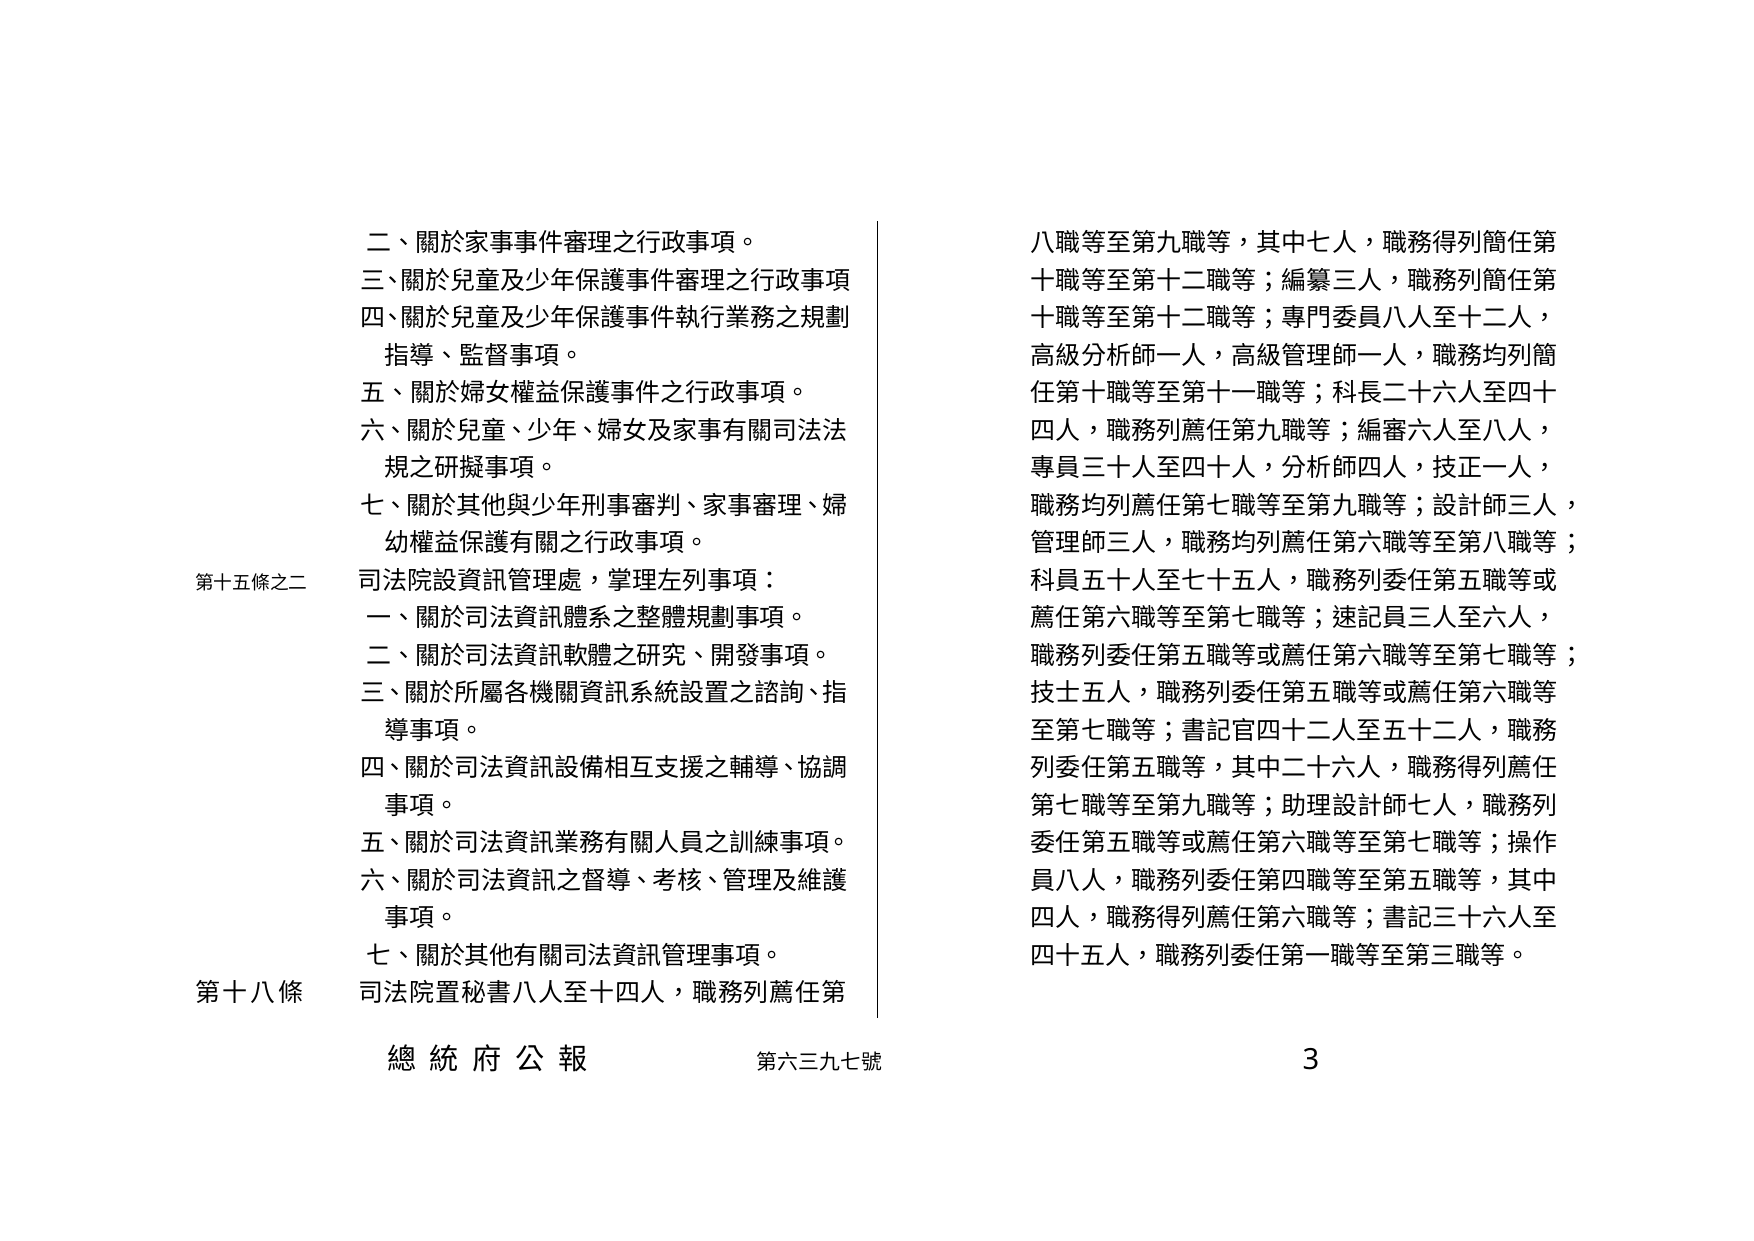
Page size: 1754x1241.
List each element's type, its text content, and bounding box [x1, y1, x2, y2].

text 六、關於司法資訊之督導、考核、管理及維護事項。 [360, 859, 847, 934]
text 四、關於司法資訊設備相互支援之輔導、協調事項。 [360, 747, 847, 822]
text 第十八條 司法院置秘書八人至十四人，職務列薦任第八職等至第九職等，其中七人，職務得列簡任第十職等至第十二職等；編纂三人，職務列簡任第十職等至第十二職等；專門委員八人至十二人，高級分析師一人，高級管理師一人，職務均列簡任第十職等至第十一職等；科長二十六人至四十四人，職務列薦任第九職等；編審六人至八人，專員三十人至四十人，分析師四人，技正一人，職務均列薦任第七職等至第九職等；設計師三人，管理師三人，職務均列薦任第六職等至第八職等；科員五十人至七十五人，職務列委任第五職等或薦任第六職等至第七職等；速記員三人至六人，職務列委任第五職等或薦任第六職等至第七職等；技士五人，職務列委任第五職等或薦任第六職等至第七職等；書記官四十二人至五十二人，職務列委任第五職等，其中二十六人，職務得列薦任第七職等至第九職等；助理設計師七人，職務列委任第五職等或薦任第六職等至第七職等；操作員八人，職務列委任第四職等至第五職等，其中四人，職務得列薦任第六職等；書記三十六人至四十五人，職務列委任第一職等至第三職等。 [195, 972, 847, 1009]
text 三、關於兒童及少年保護事件審理之行政事項。 [360, 259, 847, 297]
text 一、關於司法資訊體系之整體規劃事項。 [319, 597, 847, 634]
text 七、關於其他有關司法資訊管理事項。 [319, 934, 847, 972]
text 三、關於所屬各機關資訊系統設置之諮詢、指導事項。 [360, 672, 847, 747]
text 二、關於家事事件審理之行政事項。 [319, 222, 847, 259]
text 第十八條 司法院置秘書八人至十四人，職務列薦任第八職等至第九職等，其中七人，職務得列簡任第十職等至第十二職等；編纂三人，職務列簡任第十職等至第十二職等；專門委員八人至十二人，高級分析師一人，高級管理師一人，職務均列簡任第十職等至第十一職等；科長二十六人至四十四人，職務列薦任第九職等；編審六人至八人，專員三十人至四十人，分析師四人，技正一人，職務均列薦任第七職等至第九職等；設計師三人，管理師三人，職務均列薦任第六職等至第八職等；科員五十人至七十五人，職務列委任第五職等或薦任第六職等至第七職等；速記員三人至六人，職務列委任第五職等或薦任第六職等至第七職等；技士五人，職務列委任第五職等或薦任第六職等至第七職等；書記官四十二人至五十二人，職務列委任第五職等，其中二十六人，職務得列薦任第七職等至第九職等；助理設計師七人，職務列委任第五職等或薦任第六職等至第七職等；操作員八人，職務列委任第四職等至第五職等，其中四人，職務得列薦任第六職等；書記三十六人至四十五人，職務列委任第一職等至第三職等。 [907, 222, 1559, 972]
text 第十五條之二 司法院設資訊管理處，掌理左列事項： [195, 559, 847, 597]
text 四、關於兒童及少年保護事件執行業務之規劃、指導、監督事項。 [360, 297, 847, 372]
text 二、關於司法資訊軟體之研究、開發事項。 [319, 634, 847, 672]
text 六、關於兒童、少年、婦女及家事有關司法法規之研擬事項。 [360, 409, 847, 484]
text 七、關於其他與少年刑事審判、家事審理、婦幼權益保護有關之行政事項。 [360, 484, 847, 559]
text 五、關於司法資訊業務有關人員之訓練事項。 [360, 822, 847, 859]
text 五、關於婦女權益保護事件之行政事項。 [360, 372, 847, 409]
